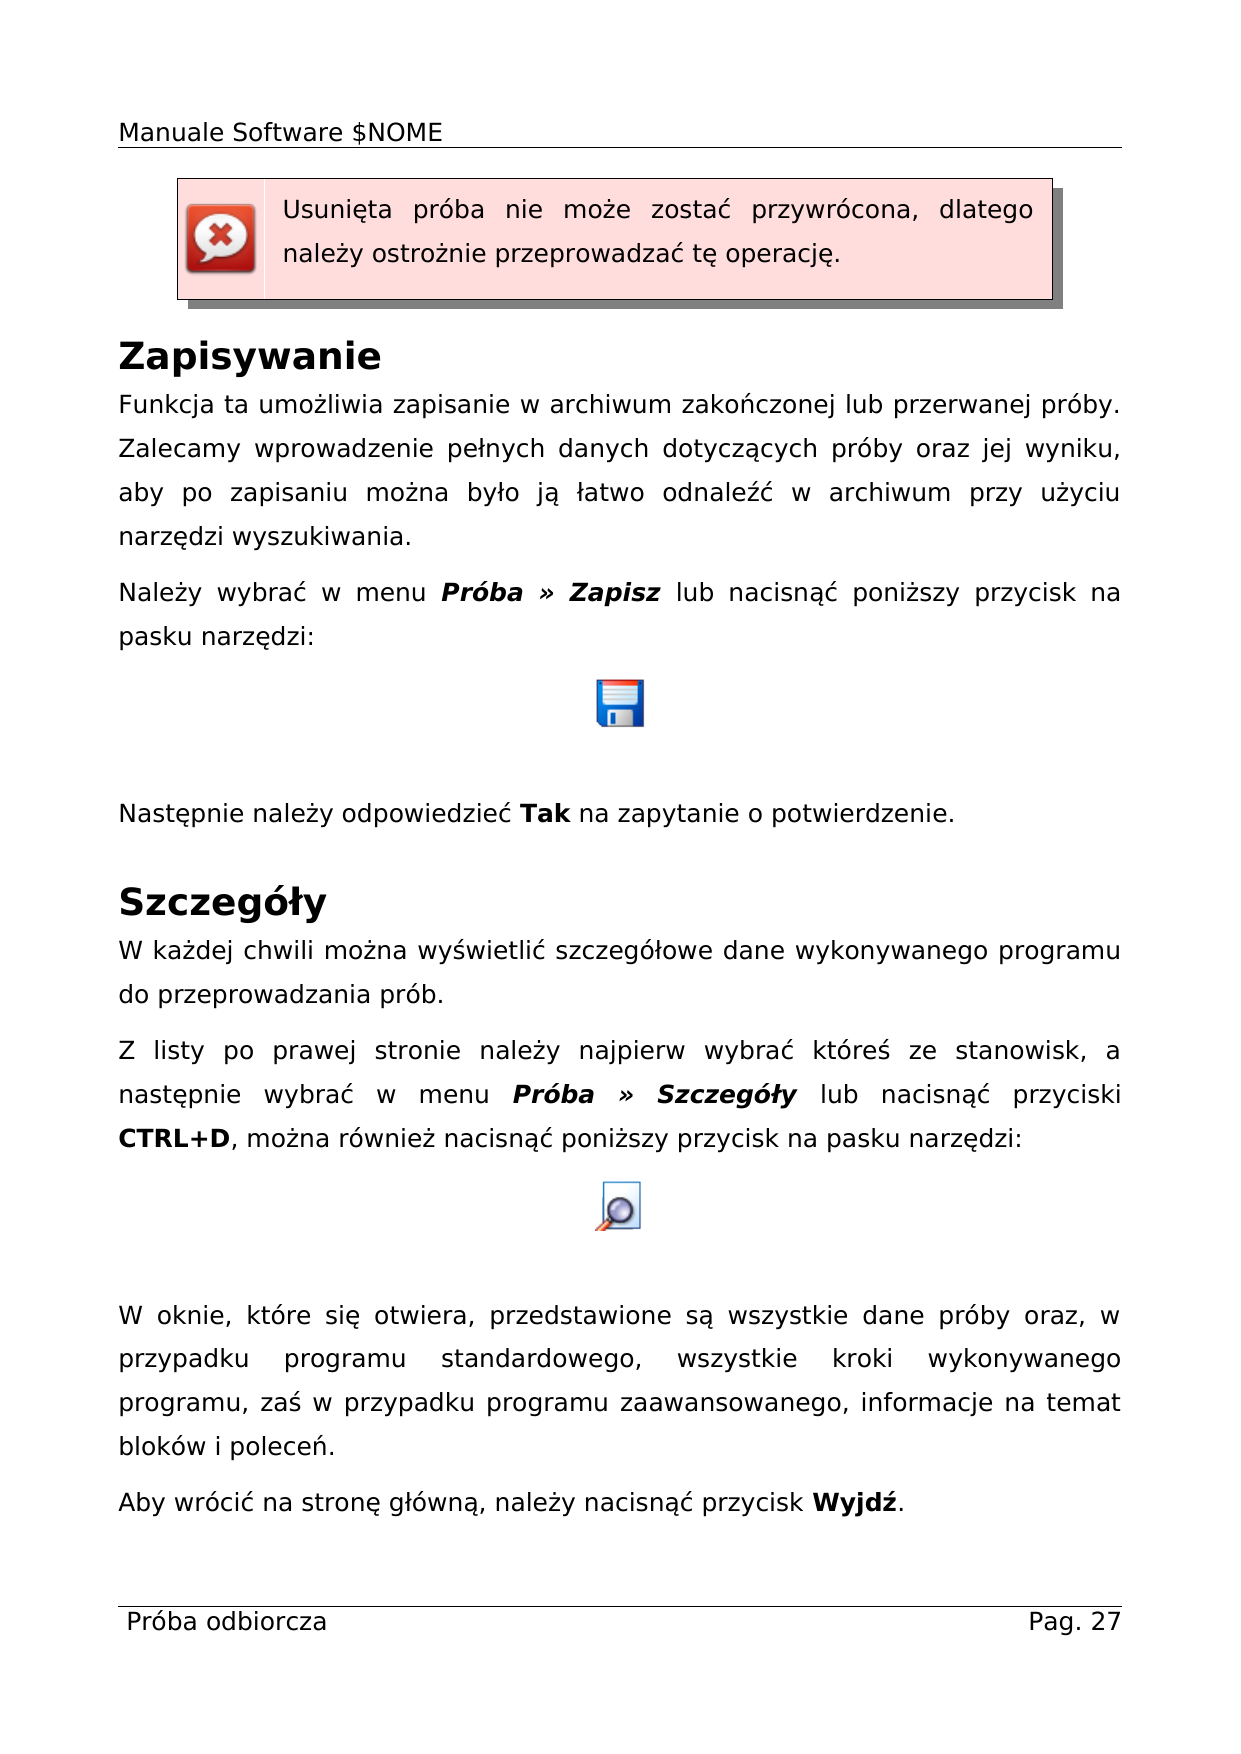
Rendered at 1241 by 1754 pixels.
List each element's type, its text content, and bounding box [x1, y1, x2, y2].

text W oknie, które się otwiera, przedstawione są wszystkie dane próby oraz, w przypadku programu standardowego, wszystkie kroki wykonywanego programu, zaś w przypadku programu zaawansowanego, informacje na temat bloków i poleceń. [118, 1301, 1122, 1461]
picture [595, 678, 645, 729]
text Aby wrócić na stronę główną, należy nacisnąć przycisk Wyjdź. [118, 1488, 1122, 1518]
table_header [178, 179, 264, 299]
text Z listy po prawej stronie należy najpierw wybrać któreś ze stanowisk, a następnie wybrać w menu Próba » Szczegóły lub nacisnąć przyciski CTRL+D, można również nacisnąć poniższy przycisk na pasku narzędzi: [118, 1036, 1122, 1153]
table_header Usunięta próba nie może zostać przywrócona, dlatego należy ostrożnie przeprowadzać tę operację. [265, 179, 1052, 299]
text Następnie należy odpowiedzieć Tak na zapytanie o potwierdzenie. [118, 799, 1122, 828]
subtitle Zapisywanie [118, 334, 1122, 378]
text Należy wybrać w menu Próba » Zapisz lub nacisnąć poniższy przycisk na pasku narzędzi: [118, 578, 1122, 651]
text Funkcja ta umożliwia zapisanie w archiwum zakończonej lub przerwanej próby. Zalecamy wprowadzenie pełnych danych dotyczących próby oraz jej wyniku, aby po zapisaniu można było ją łatwo odnaleźć w archiwum przy użyciu narzędzi wyszukiwania. [118, 391, 1122, 551]
subtitle Szczegóły [118, 880, 1122, 924]
picture [595, 1180, 645, 1231]
picture [183, 200, 259, 276]
text W każdej chwili można wyświetlić szczegółowe dane wykonywanego programu do przeprowadzania prób. [118, 936, 1122, 1009]
